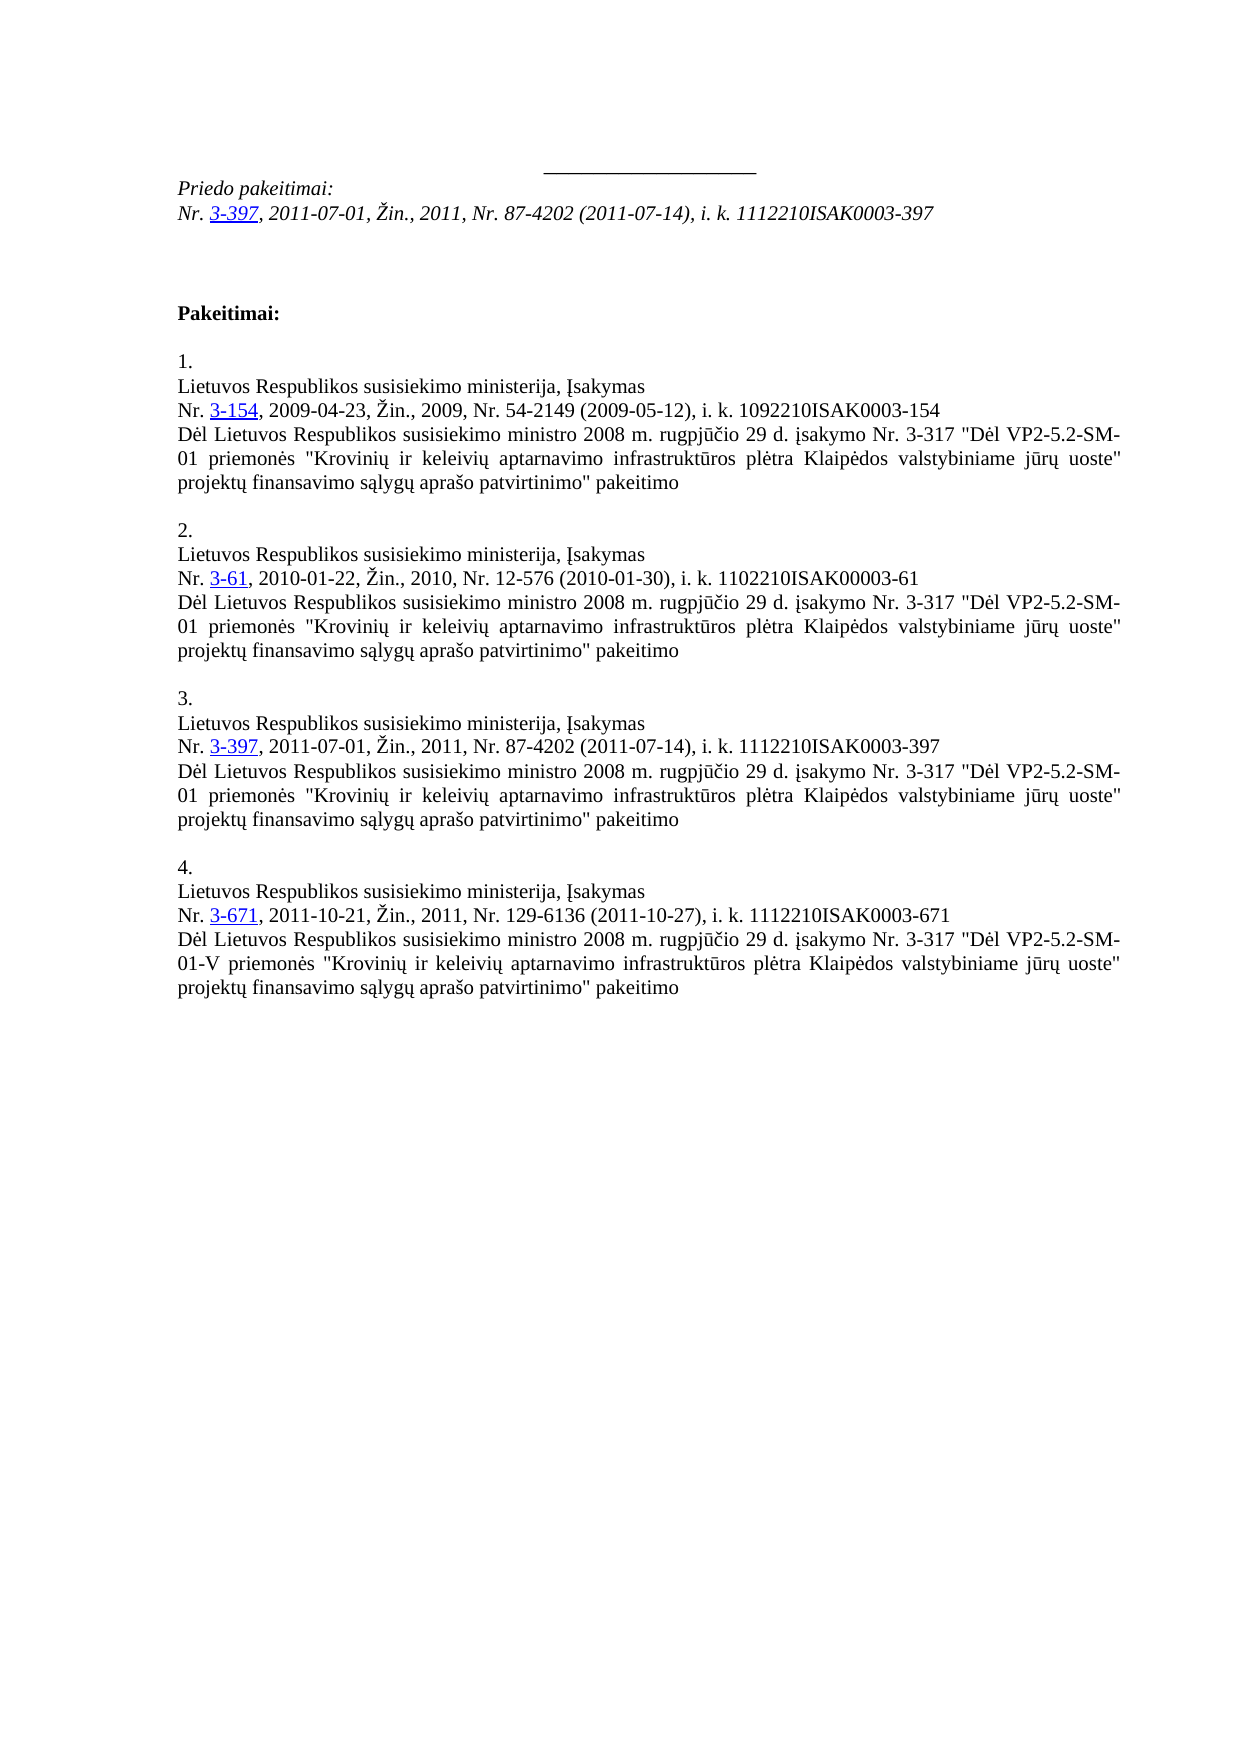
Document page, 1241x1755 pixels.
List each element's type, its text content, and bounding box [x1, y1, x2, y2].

text Lietuvos Respublikos susisiekimo ministerija, Įsakymas [177, 879, 1122, 903]
text 3. [177, 686, 1122, 710]
text 4. [177, 855, 1122, 879]
text 1. [177, 349, 1122, 373]
text Lietuvos Respublikos susisiekimo ministerija, Įsakymas [177, 373, 1122, 398]
text Dėl Lietuvos Respublikos susisiekimo ministro 2008 m. rugpjūčio 29 d. įsakymo Nr. 3-317 "Dėl VP2-5.2-SM-01-V priemonės "Krovinių ir keleivių aptarnavimo infrastruktūros plėtra Klaipėdos valstybiniame jūrų uoste" projektų finansavimo sąlygų aprašo patvirtinimo" pakeitimo [177, 927, 1122, 999]
text Pakeitimai: [177, 301, 1122, 325]
text Nr. 3-397, 2011-07-01, Žin., 2011, Nr. 87-4202 (2011-07-14), i. k. 1112210ISAK0003-397 [177, 200, 1122, 224]
text Dėl Lietuvos Respublikos susisiekimo ministro 2008 m. rugpjūčio 29 d. įsakymo Nr. 3-317 "Dėl VP2-5.2-SM-01 priemonės "Krovinių ir keleivių aptarnavimo infrastruktūros plėtra Klaipėdos valstybiniame jūrų uoste" projektų finansavimo sąlygų aprašo patvirtinimo" pakeitimo [177, 590, 1122, 662]
text Lietuvos Respublikos susisiekimo ministerija, Įsakymas [177, 710, 1122, 734]
text Dėl Lietuvos Respublikos susisiekimo ministro 2008 m. rugpjūčio 29 d. įsakymo Nr. 3-317 "Dėl VP2-5.2-SM-01 priemonės "Krovinių ir keleivių aptarnavimo infrastruktūros plėtra Klaipėdos valstybiniame jūrų uoste" projektų finansavimo sąlygų aprašo patvirtinimo" pakeitimo [177, 422, 1122, 494]
text 2. [177, 518, 1122, 542]
text Priedo pakeitimai: [177, 176, 1122, 200]
text _________________ [177, 148, 1122, 176]
text Nr. 3-397, 2011-07-01, Žin., 2011, Nr. 87-4202 (2011-07-14), i. k. 1112210ISAK0003-397 [177, 734, 1122, 758]
text Nr. 3-154, 2009-04-23, Žin., 2009, Nr. 54-2149 (2009-05-12), i. k. 1092210ISAK0003-154 [177, 398, 1122, 422]
text Nr. 3-61, 2010-01-22, Žin., 2010, Nr. 12-576 (2010-01-30), i. k. 1102210ISAK00003-61 [177, 566, 1122, 590]
text Nr. 3-671, 2011-10-21, Žin., 2011, Nr. 129-6136 (2011-10-27), i. k. 1112210ISAK0003-671 [177, 903, 1122, 927]
text Dėl Lietuvos Respublikos susisiekimo ministro 2008 m. rugpjūčio 29 d. įsakymo Nr. 3-317 "Dėl VP2-5.2-SM-01 priemonės "Krovinių ir keleivių aptarnavimo infrastruktūros plėtra Klaipėdos valstybiniame jūrų uoste" projektų finansavimo sąlygų aprašo patvirtinimo" pakeitimo [177, 758, 1122, 831]
text Lietuvos Respublikos susisiekimo ministerija, Įsakymas [177, 542, 1122, 566]
